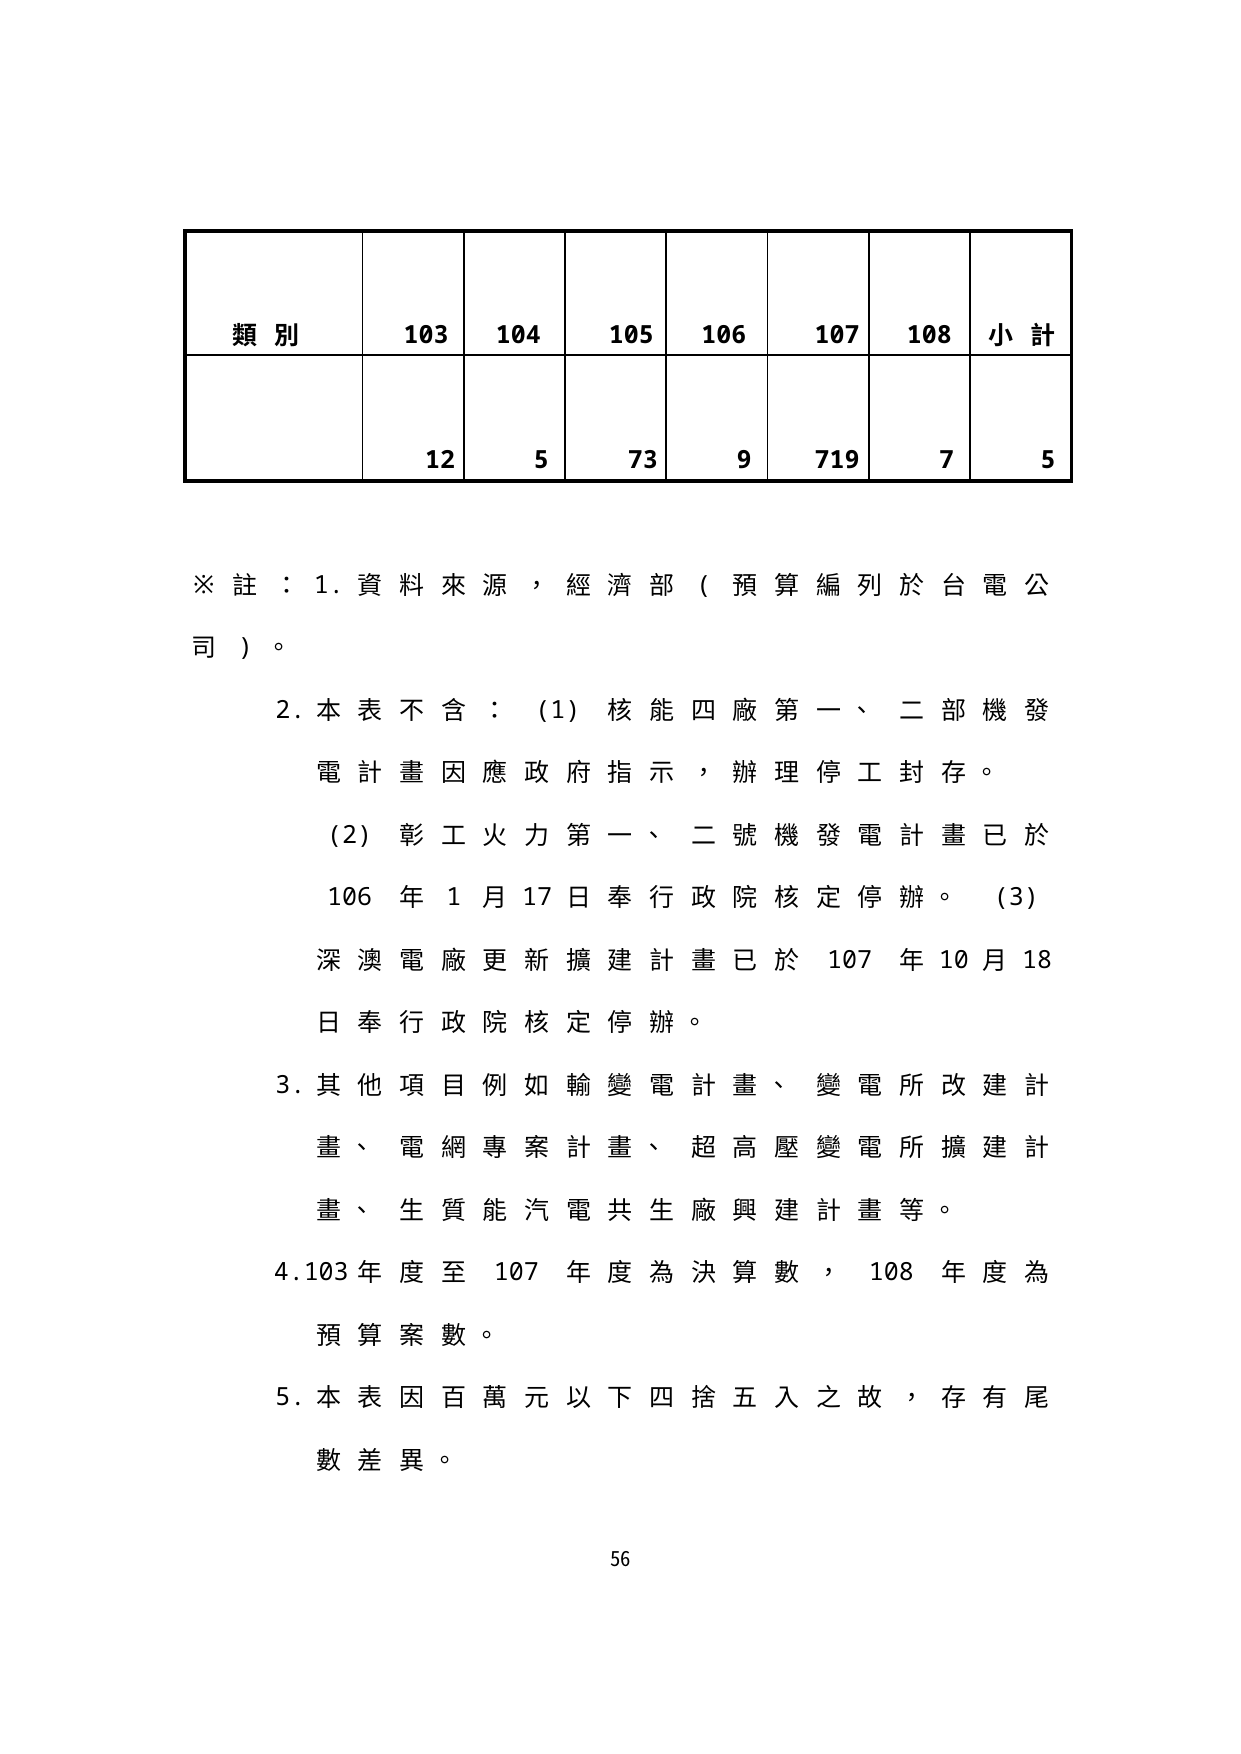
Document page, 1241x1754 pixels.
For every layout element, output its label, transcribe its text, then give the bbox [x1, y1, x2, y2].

table_cell 719 [768, 356, 868, 479]
table_cell 5 [971, 356, 1070, 479]
table_header 108 [870, 233, 969, 354]
table_header 107 [768, 233, 868, 354]
table_cell 9 [667, 356, 767, 479]
table_header 類別 [187, 233, 362, 354]
table_cell 73 [566, 356, 665, 479]
table_header 104 [465, 233, 564, 354]
table_cell [187, 356, 362, 479]
table_header 106 [667, 233, 767, 354]
text 2.本表不含：(1)核能四廠第一、二部機發電計畫因應政府指示，辦理停工封存。(2)彰工火力第一、二號機發電計畫已於106年1月17日奉行政院核定停辦。(3)深澳電廠更新擴建計畫已於107年10月18日奉行政院核定停辦。 [183, 667, 1058, 1042]
table_cell 12 [363, 356, 463, 479]
table_cell 7 [870, 356, 969, 479]
text 5.本表因百萬元以下四捨五入之故，存有尾數差異。 [183, 1354, 1058, 1479]
table_header 小計 [971, 233, 1070, 354]
table_cell 5 [465, 356, 564, 479]
table_header 105 [566, 233, 665, 354]
text ※註：1.資料來源，經濟部(預算編列於台電公司)。 [183, 542, 1058, 667]
text 4.103年度至107年度為決算數，108年度為預算案數。 [183, 1229, 1058, 1354]
text 3.其他項目例如輸變電計畫、變電所改建計畫、電網專案計畫、超高壓變電所擴建計畫、生質能汽電共生廠興建計畫等。 [183, 1042, 1058, 1229]
table_header 103 [363, 233, 463, 354]
